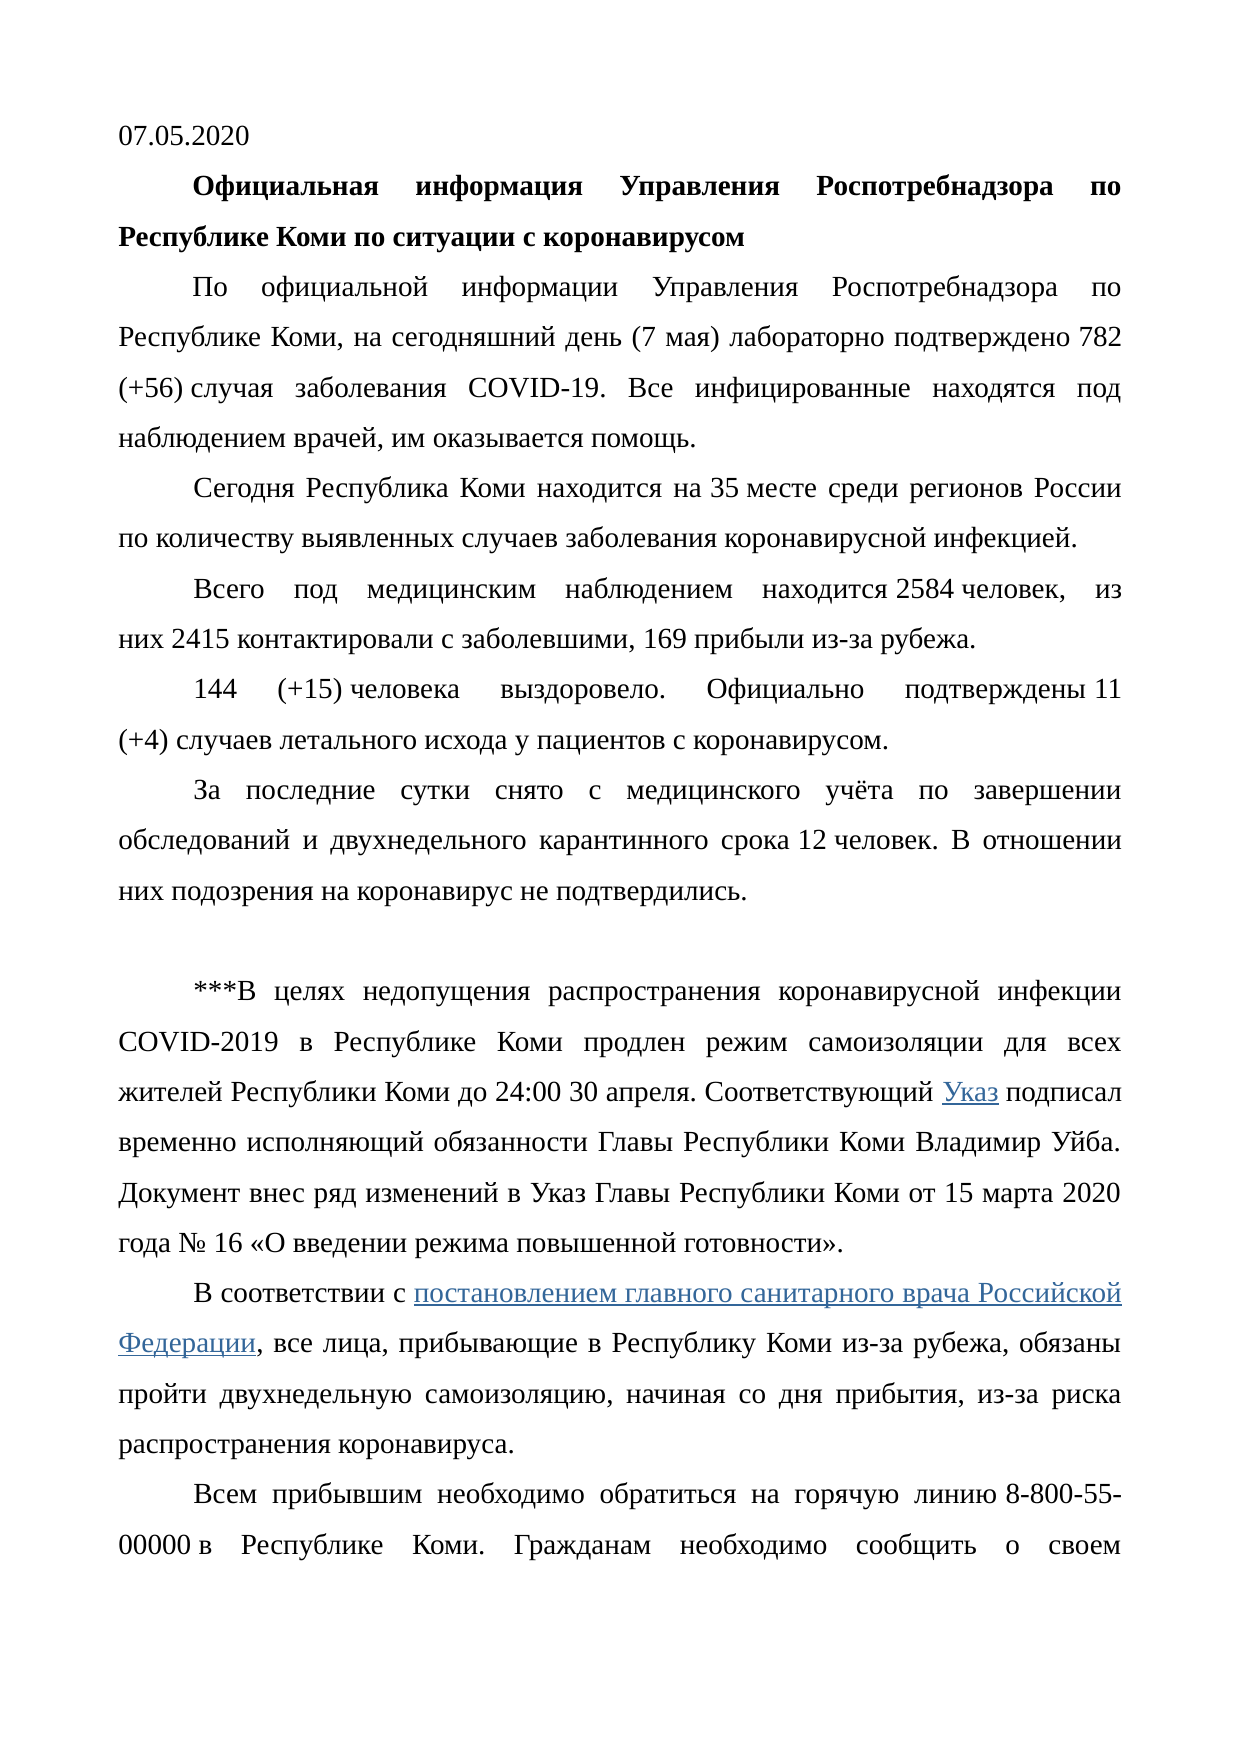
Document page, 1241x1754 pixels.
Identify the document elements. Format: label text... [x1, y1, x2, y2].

text Сегодня Республика Коми находится на 35 месте среди регионов России по количеству выявленных случаев заболевания коронавирусной инфекцией. [118, 470, 1122, 554]
text 144 (+15) человека выздоровело. Официально подтверждены 11 (+4) случаев летального исхода у пациентов с коронавирусом. [118, 672, 1122, 755]
subtitle Официальная информация Управления Роспотребнадзора по Республике Коми по ситуации с коронавирусом [118, 168, 1122, 252]
text Всем прибывшим необходимо обратиться на горячую линию 8-800-55-00000 в Республике Коми. Гражданам необходимо сообщить о своем [118, 1477, 1122, 1560]
text Всего под медицинским наблюдением находится 2584 человек, из них 2415 контактировали с заболевшими, 169 прибыли из-за рубежа. [118, 571, 1122, 655]
text По официальной информации Управления Роспотребнадзора по Республике Коми, на сегодняшний день (7 мая) лабораторно подтверждено 782 (+56) случая заболевания COVID-19. Все инфицированные находятся под наблюдением врачей, им оказывается помощь. [118, 269, 1122, 453]
subtitle 07.05.2020 [118, 118, 1122, 152]
text За последние сутки снято с медицинского учёта по завершении обследований и двухнедельного карантинного срока 12 человек. В отношении них подозрения на коронавирус не подтвердились. [118, 772, 1122, 906]
text ***В целях недопущения распространения коронавирусной инфекции COVID-2019 в Республике Коми продлен режим самоизоляции для всех жителей Республики Коми до 24:00 30 апреля. Соответствующий Указ подписал временно исполняющий обязанности Главы Республики Коми Владимир Уйба. Документ внес ряд изменений в Указ Главы Республики Коми от 15 марта 2020 года № 16 «О введении режима повышенной готовности». [118, 973, 1122, 1258]
text В соответствии с постановлением главного санитарного врача Российской Федерации, все лица, прибывающие в Республику Коми из-за рубежа, обязаны пройти двухнедельную самоизоляцию, начиная со дня прибытия, из-за риска распространения коронавируса. [118, 1275, 1122, 1460]
